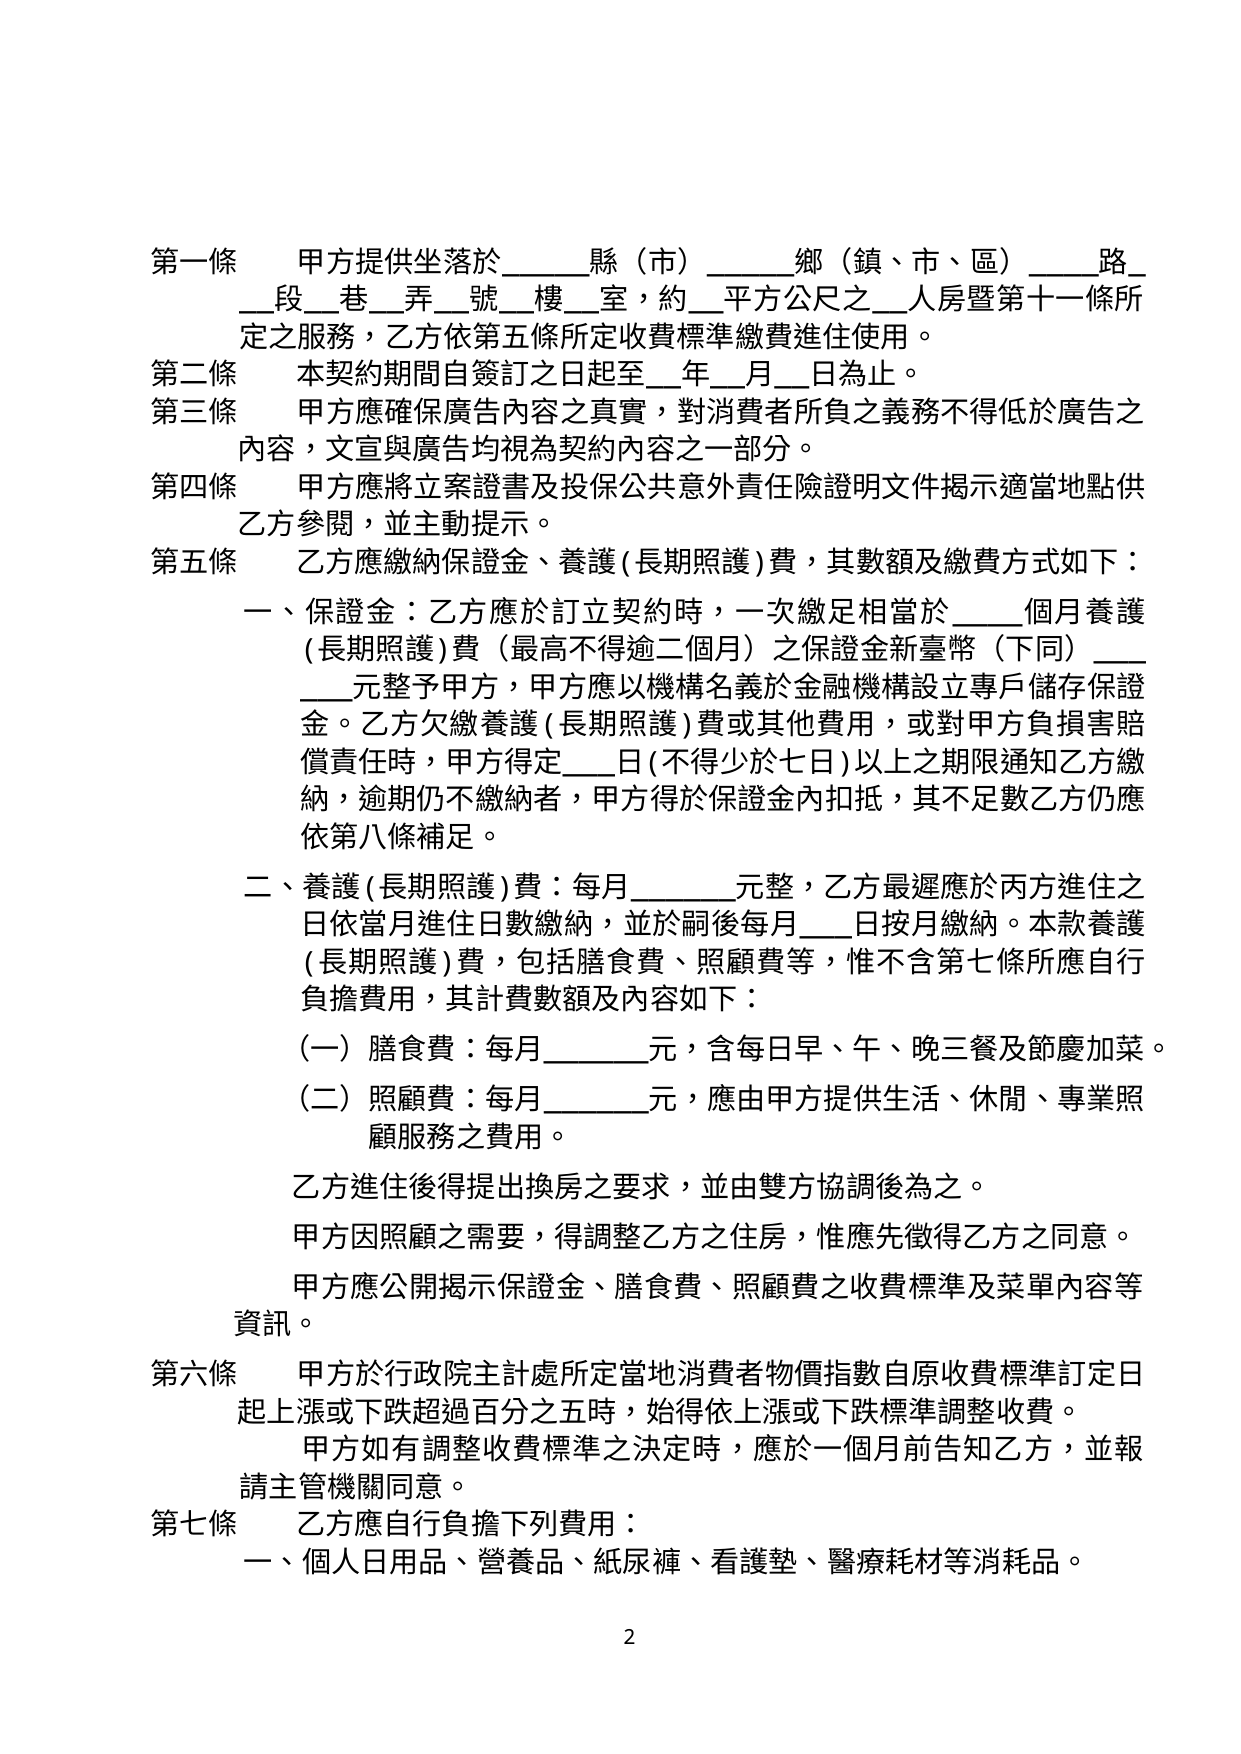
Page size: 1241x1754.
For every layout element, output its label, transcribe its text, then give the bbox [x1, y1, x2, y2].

text 甲方應公開揭示保證金、膳食費、照顧費之收費標準及菜單內容等資訊。 [233, 1267, 1146, 1342]
text 第四條 甲方應將立案證書及投保公共意外責任險證明文件揭示適當地點供乙方參閱，並主動提示。 [150, 467, 1146, 542]
text 一、個人日用品、營養品、紙尿褲、看護墊、醫療耗材等消耗品。 [233, 1542, 1146, 1580]
text 乙方進住後得提出換房之要求，並由雙方協調後為之。 [175, 1167, 1146, 1205]
text 甲方如有調整收費標準之決定時，應於一個月前告知乙方，並報請主管機關同意。 [239, 1430, 1146, 1505]
text （一）膳食費：每月______元，含每日早、午、晚三餐及節慶加菜。 [281, 1030, 1146, 1067]
text 第五條 乙方應繳納保證金、養護(長期照護)費，其數額及繳費方式如下： [150, 542, 1146, 580]
text （二）照顧費：每月______元，應由甲方提供生活、休閒、專業照顧服務之費用。 [281, 1080, 1146, 1155]
text 第一條 甲方提供坐落於_____縣（市）_____鄉（鎮、市、區）____路___段__巷__弄__號__樓__室，約__平方公尺之__人房暨第十一條所定之服務，乙方依第五條所定收費標準繳費進住使用。 [150, 242, 1146, 355]
text 第二條 本契約期間自簽訂之日起至__年__月__日為止。 [150, 355, 1146, 392]
text 一、保證金：乙方應於訂立契約時，一次繳足相當於____個月養護(長期照護)費（最高不得逾二個月）之保證金新臺幣（下同）______元整予甲方，甲方應以機構名義於金融機構設立專戶儲存保證金。乙方欠繳養護(長期照護)費或其他費用，或對甲方負損害賠償責任時，甲方得定___日(不得少於七日)以上之期限通知乙方繳納，逾期仍不繳納者，甲方得於保證金內扣抵，其不足數乙方仍應依第八條補足。 [244, 592, 1146, 855]
text 第六條 甲方於行政院主計處所定當地消費者物價指數自原收費標準訂定日起上漲或下跌超過百分之五時，始得依上漲或下跌標準調整收費。 [150, 1355, 1146, 1430]
text 第三條 甲方應確保廣告內容之真實，對消費者所負之義務不得低於廣告之內容，文宣與廣告均視為契約內容之一部分。 [150, 392, 1146, 467]
text 第七條 乙方應自行負擔下列費用： [150, 1505, 1146, 1542]
text 二、養護(長期照護)費：每月______元整，乙方最遲應於丙方進住之日依當月進住日數繳納，並於嗣後每月___日按月繳納。本款養護(長期照護)費，包括膳食費、照顧費等，惟不含第七條所應自行負擔費用，其計費數額及內容如下： [244, 867, 1146, 1017]
text 甲方因照顧之需要，得調整乙方之住房，惟應先徵得乙方之同意。 [175, 1217, 1146, 1255]
